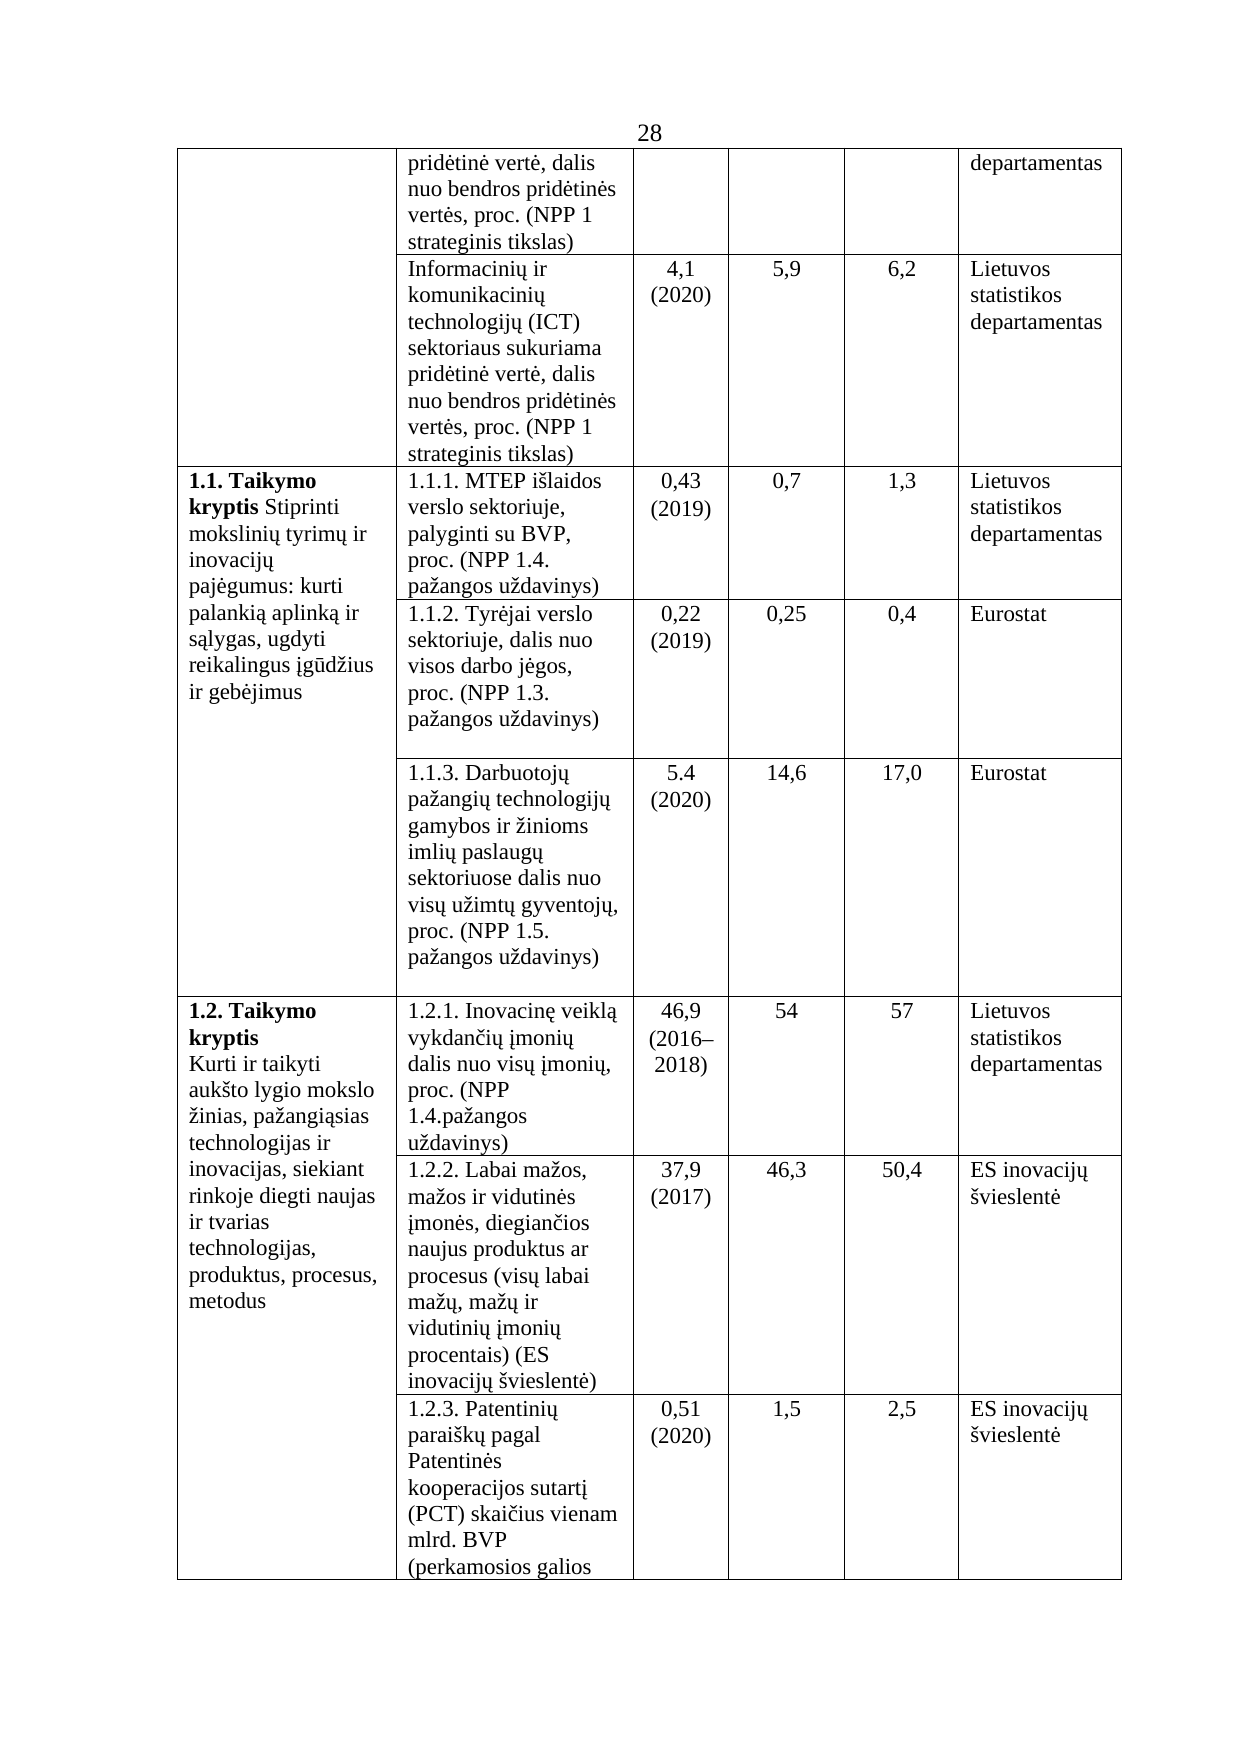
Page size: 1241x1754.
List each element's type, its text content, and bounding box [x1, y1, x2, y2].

table_cell Eurostat [959, 759, 1121, 996]
table_cell [634, 149, 728, 254]
table_cell 1,3 [845, 467, 958, 599]
table_cell 0,25 [729, 600, 844, 758]
table_cell 46,9 (2016–2018) [634, 997, 728, 1155]
table_cell pridėtinė vertė, dalis nuo bendros pridėtinės vertės, proc. (NPP 1 strateginis tikslas) [397, 149, 633, 254]
table_cell 1.1.1. MTEP išlaidos verslo sektoriuje, palyginti su BVP, proc. (NPP 1.4. pažangos uždavinys) [397, 467, 633, 599]
table_cell [178, 149, 396, 466]
table_cell 17,0 [845, 759, 958, 996]
table_cell Lietuvos statistikos departamentas [959, 255, 1121, 466]
table_cell 1,5 [729, 1395, 844, 1579]
table_cell ES inovacijų švieslentė [959, 1156, 1121, 1393]
table_cell 6,2 [845, 255, 958, 466]
table_cell 5.4 (2020) [634, 759, 728, 996]
table_cell 1.2.2. Labai mažos, mažos ir vidutinės įmonės, diegiančios naujus produktus ar procesus (visų labai mažų, mažų ir vidutinių įmonių procentais) (ES inovacijų švieslentė) [397, 1156, 633, 1393]
table_cell 2,5 [845, 1395, 958, 1579]
table_cell [845, 149, 958, 254]
table_cell 1.1. Taikymo kryptis Stiprinti mokslinių tyrimų ir inovacijų pajėgumus: kurti palankią aplinką ir sąlygas, ugdyti reikalingus įgūdžius ir gebėjimus [178, 467, 396, 996]
table_cell 50,4 [845, 1156, 958, 1393]
table_cell 0,51 (2020) [634, 1395, 728, 1579]
table_cell Eurostat [959, 600, 1121, 758]
table_cell 1.1.2. Tyrėjai verslo sektoriuje, dalis nuo visos darbo jėgos, proc. (NPP 1.3. pažangos uždavinys) [397, 600, 633, 758]
table_cell 1.2.1. Inovacinę veiklą vykdančių įmonių dalis nuo visų įmonių, proc. (NPP 1.4.pažangos uždavinys) [397, 997, 633, 1155]
table_cell [729, 149, 844, 254]
table_cell 0,22 (2019) [634, 600, 728, 758]
table_cell 54 [729, 997, 844, 1155]
table_cell Lietuvos statistikos departamentas [959, 467, 1121, 599]
table_cell 1.2. Taikymo kryptis Kurti ir taikyti aukšto lygio mokslo žinias, pažangiąsias technologijas ir inovacijas, siekiant rinkoje diegti naujas ir tvarias technologijas, produktus, procesus, metodus [178, 997, 396, 1579]
table_cell 37,9 (2017) [634, 1156, 728, 1393]
table_cell departamentas [959, 149, 1121, 254]
table_cell Informacinių ir komunikacinių technologijų (ICT) sektoriaus sukuriama pridėtinė vertė, dalis nuo bendros pridėtinės vertės, proc. (NPP 1 strateginis tikslas) [397, 255, 633, 466]
table_cell 57 [845, 997, 958, 1155]
table_cell 0,43 (2019) [634, 467, 728, 599]
table_cell 46,3 [729, 1156, 844, 1393]
table_cell ES inovacijų švieslentė [959, 1395, 1121, 1579]
table_cell 5,9 [729, 255, 844, 466]
table_cell Lietuvos statistikos departamentas [959, 997, 1121, 1155]
table_cell 1.1.3. Darbuotojų pažangių technologijų gamybos ir žinioms imlių paslaugų sektoriuose dalis nuo visų užimtų gyventojų, proc. (NPP 1.5. pažangos uždavinys) [397, 759, 633, 996]
table_cell 4,1 (2020) [634, 255, 728, 466]
table_cell 0,4 [845, 600, 958, 758]
table_cell 14,6 [729, 759, 844, 996]
table_cell 0,7 [729, 467, 844, 599]
table_cell 1.2.3. Patentinių paraiškų pagal Patentinės kooperacijos sutartį (PCT) skaičius vienam mlrd. BVP (perkamosios galios [397, 1395, 633, 1579]
